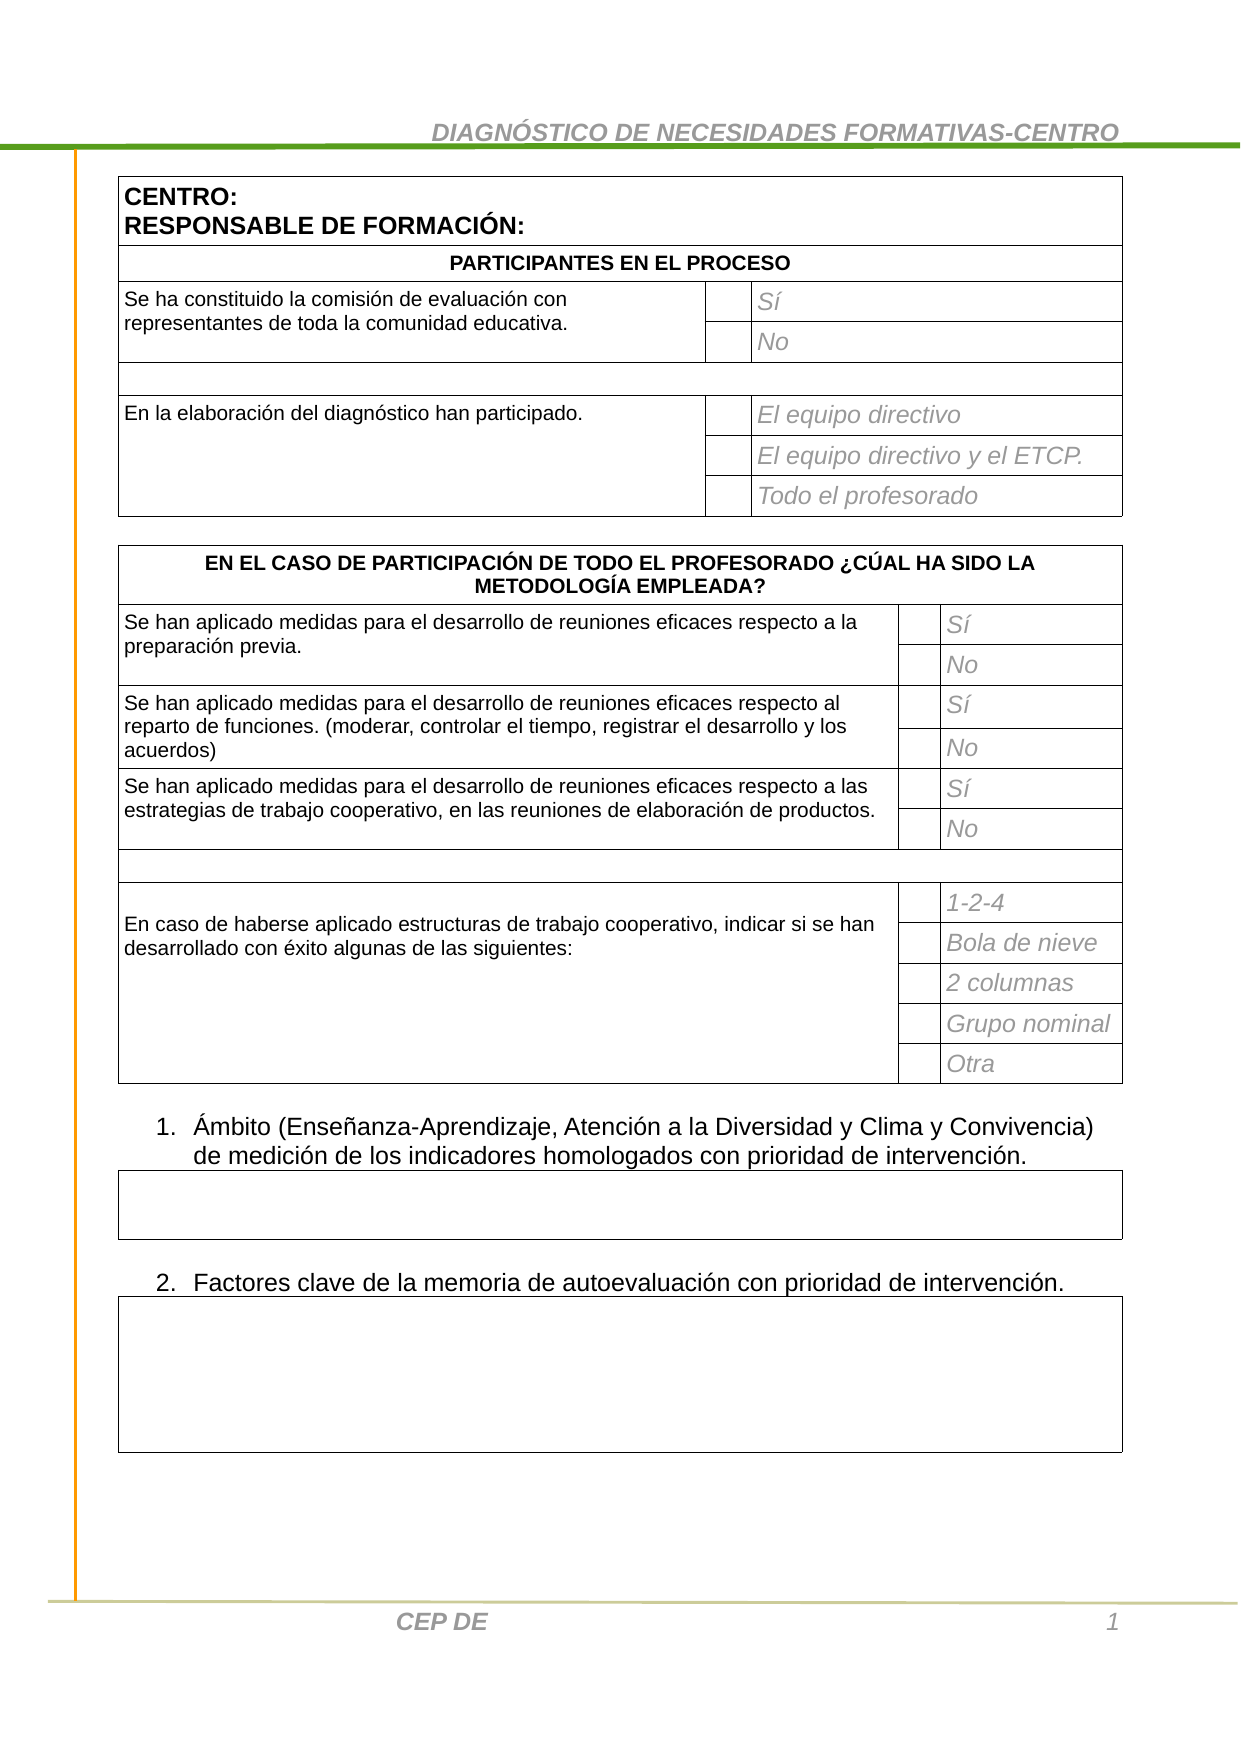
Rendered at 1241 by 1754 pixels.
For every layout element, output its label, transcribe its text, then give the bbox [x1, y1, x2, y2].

table_header EN EL CASO DE PARTICIPACIÓN DE TODO EL PROFESORADO ¿CÚAL HA SIDO LA METODOLOGÍA EMPLEADA? [119, 546, 1122, 604]
table_cell 2 columnas [941, 964, 1122, 1003]
table_cell [119, 363, 1122, 395]
table_cell [706, 436, 751, 475]
table_cell [899, 809, 940, 849]
table_cell [899, 729, 940, 768]
table_cell [706, 282, 751, 321]
table_cell Sí [941, 769, 1122, 808]
table_cell Sí [941, 605, 1122, 644]
table_cell Sí [752, 282, 1122, 321]
table_cell [706, 322, 751, 362]
table_cell Se han aplicado medidas para el desarrollo de reuniones eficaces respecto a la preparación previa. [119, 605, 898, 684]
table_cell [119, 850, 1122, 882]
table_cell Se han aplicado medidas para el desarrollo de reuniones eficaces respecto al reparto de funciones. (moderar, controlar el tiempo, registrar el desarrollo y los acuerdos) [119, 686, 898, 768]
table_cell Se han aplicado medidas para el desarrollo de reuniones eficaces respecto a las estrategias de trabajo cooperativo, en las reuniones de elaboración de productos. [119, 769, 898, 849]
table_cell El equipo directivo y el ETCP. [752, 436, 1122, 475]
table_cell PARTICIPANTES EN EL PROCESO [119, 246, 1122, 281]
table_header CENTRO: RESPONSABLE DE FORMACIÓN: [119, 177, 1122, 245]
table_cell 1-2-4 [941, 883, 1122, 922]
table_cell [706, 396, 751, 435]
table_cell Se ha constituido la comisión de evaluación con representantes de toda la comunidad educativa. [119, 282, 705, 362]
table_cell [899, 1004, 940, 1043]
table_cell Otra [941, 1044, 1122, 1083]
table_cell [899, 964, 940, 1003]
table_cell El equipo directivo [752, 396, 1122, 435]
table_cell Bola de nieve [941, 923, 1122, 962]
table_cell [899, 605, 940, 644]
table_cell No [941, 645, 1122, 684]
list Ámbito (Enseñanza-Aprendizaje, Atención a la Diversidad y Clima y Convivencia) de medición de los indicadores homologados con prioridad de intervención. [156, 1112, 1122, 1170]
table_cell [899, 686, 940, 727]
table_cell Sí [941, 686, 1122, 727]
table_cell [899, 1044, 940, 1083]
table_cell No [941, 729, 1122, 768]
list Factores clave de la memoria de autoevaluación con prioridad de intervención. [156, 1268, 1122, 1296]
table_cell En la elaboración del diagnóstico han participado. [119, 396, 705, 516]
table_cell [899, 883, 940, 922]
table_cell En caso de haberse aplicado estructuras de trabajo cooperativo, indicar si se han desarrollado con éxito algunas de las siguientes: [119, 883, 898, 1083]
table_cell No [752, 322, 1122, 362]
table_cell [899, 923, 940, 962]
table_cell Todo el profesorado [752, 476, 1122, 516]
table_cell [899, 769, 940, 808]
table_cell [899, 645, 940, 684]
table_cell [706, 476, 751, 516]
table_header [119, 1171, 1122, 1239]
table_header [119, 1297, 1122, 1452]
table_cell No [941, 809, 1122, 849]
table_cell Grupo nominal [941, 1004, 1122, 1043]
